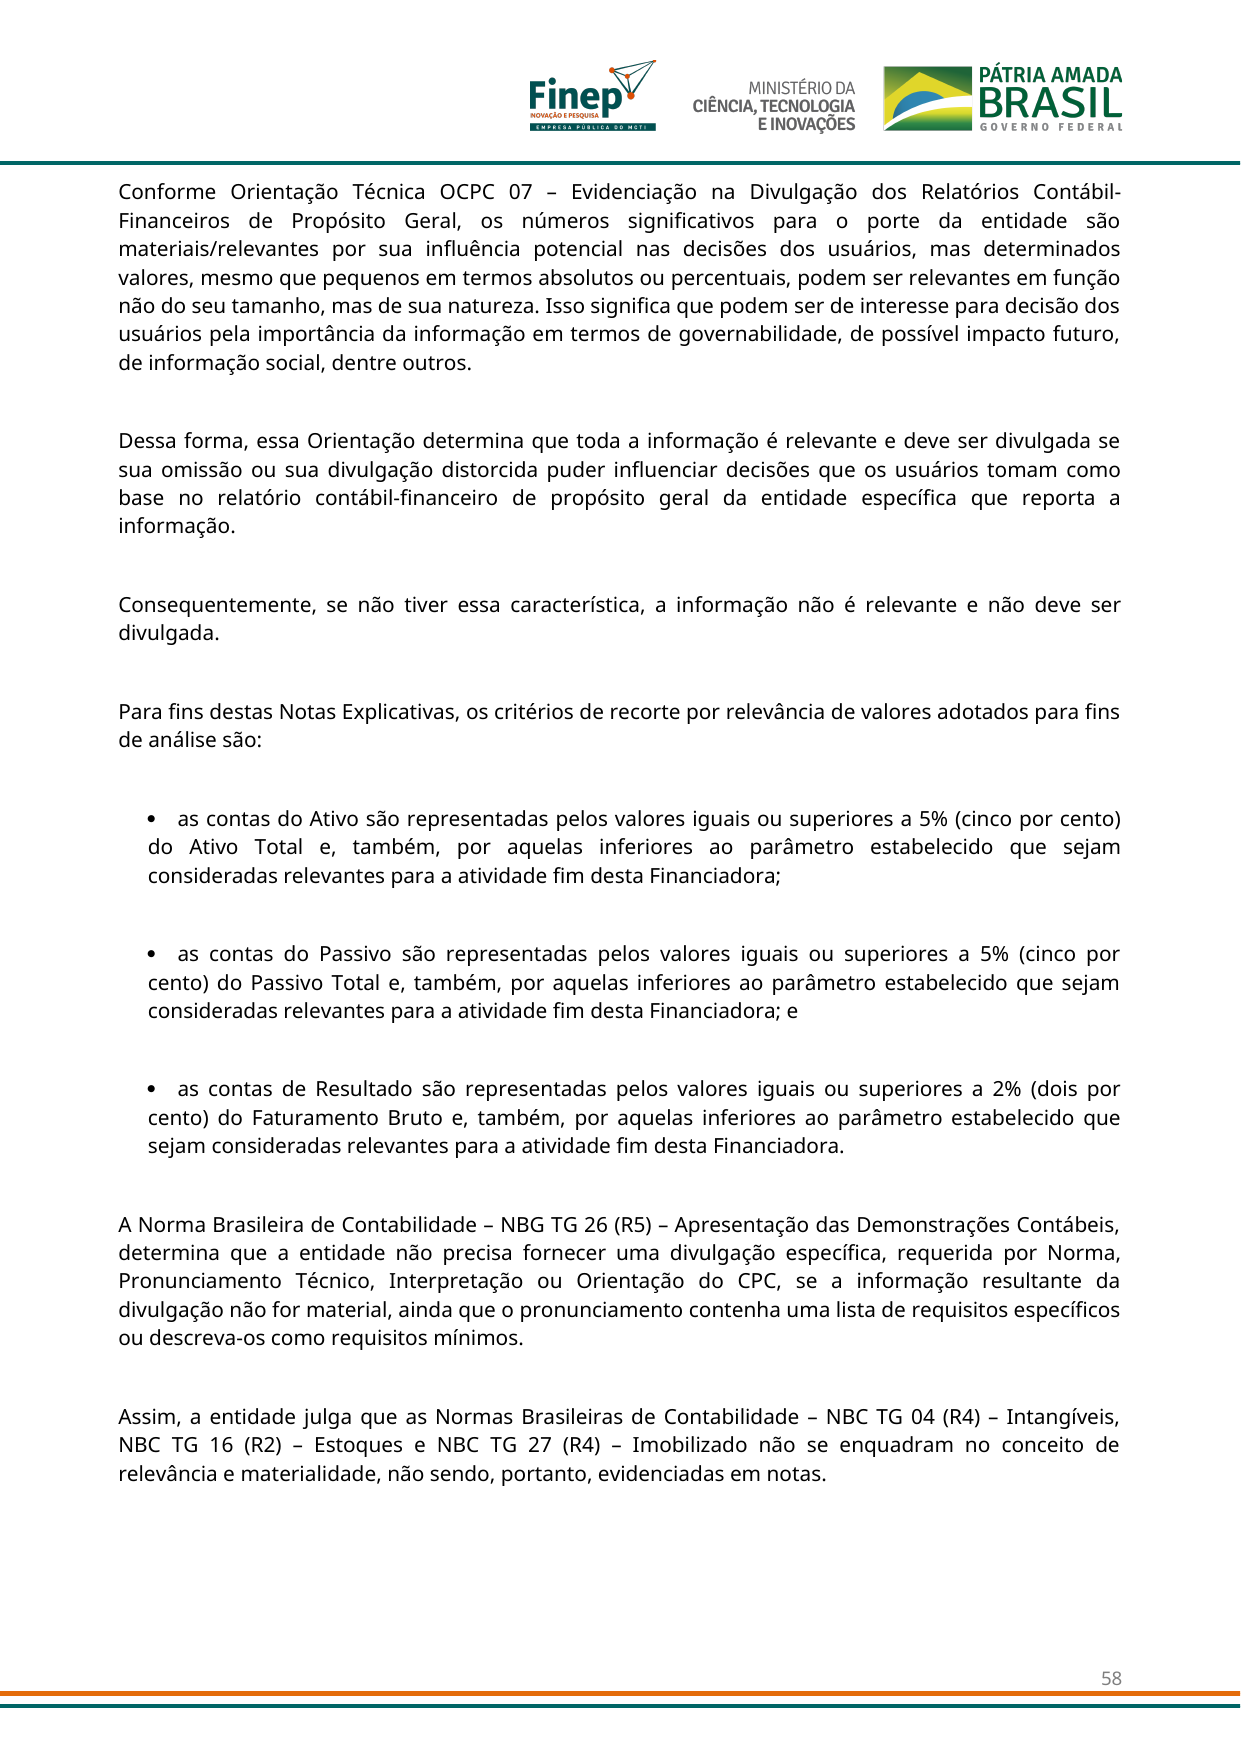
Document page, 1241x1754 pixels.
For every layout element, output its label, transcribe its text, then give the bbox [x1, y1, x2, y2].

list as contas do Passivo são representadas pelos valores iguais ou superiores a 5% (cinco por cento) do Passivo Total e, também, por aquelas inferiores ao parâmetro estabelecido que sejam consideradas relevantes para a atividade fim desta Financiadora; e [148, 939, 1122, 1024]
picture [530, 60, 1123, 134]
text Conforme Orientação Técnica OCPC 07 – Evidenciação na Divulgação dos Relatórios Contábil-Financeiros de Propósito Geral, os números significativos para o porte da entidade são materiais/relevantes por sua influência potencial nas decisões dos usuários, mas determinados valores, mesmo que pequenos em termos absolutos ou percentuais, podem ser relevantes em função não do seu tamanho, mas de sua natureza. Isso significa que podem ser de interesse para decisão dos usuários pela importância da informação em termos de governabilidade, de possível impacto futuro, de informação social, dentre outros. [118, 177, 1122, 376]
list as contas de Resultado são representadas pelos valores iguais ou superiores a 2% (dois por cento) do Faturamento Bruto e, também, por aquelas inferiores ao parâmetro estabelecido que sejam consideradas relevantes para a atividade fim desta Financiadora. [148, 1074, 1122, 1160]
text A Norma Brasileira de Contabilidade – NBG TG 26 (R5) – Apresentação das Demonstrações Contábeis, determina que a entidade não precisa fornecer uma divulgação específica, requerida por Norma, Pronunciamento Técnico, Interpretação ou Orientação do CPC, se a informação resultante da divulgação não for material, ainda que o pronunciamento contenha uma lista de requisitos específicos ou descreva-os como requisitos mínimos. [118, 1210, 1122, 1352]
text Assim, a entidade julga que as Normas Brasileiras de Contabilidade – NBC TG 04 (R4) – Intangíveis, NBC TG 16 (R2) – Estoques e NBC TG 27 (R4) – Imobilizado não se enquadram no conceito de relevância e materialidade, não sendo, portanto, evidenciadas em notas. [118, 1402, 1122, 1487]
text Dessa forma, essa Orientação determina que toda a informação é relevante e deve ser divulgada se sua omissão ou sua divulgação distorcida puder influenciar decisões que os usuários tomam como base no relatório contábil-financeiro de propósito geral da entidade específica que reporta a informação. [118, 426, 1122, 540]
list as contas do Ativo são representadas pelos valores iguais ou superiores a 5% (cinco por cento) do Ativo Total e, também, por aquelas inferiores ao parâmetro estabelecido que sejam consideradas relevantes para a atividade fim desta Financiadora; [148, 804, 1122, 889]
text Consequentemente, se não tiver essa característica, a informação não é relevante e não deve ser divulgada. [118, 590, 1122, 647]
text Para fins destas Notas Explicativas, os critérios de recorte por relevância de valores adotados para fins de análise são: [118, 697, 1122, 754]
